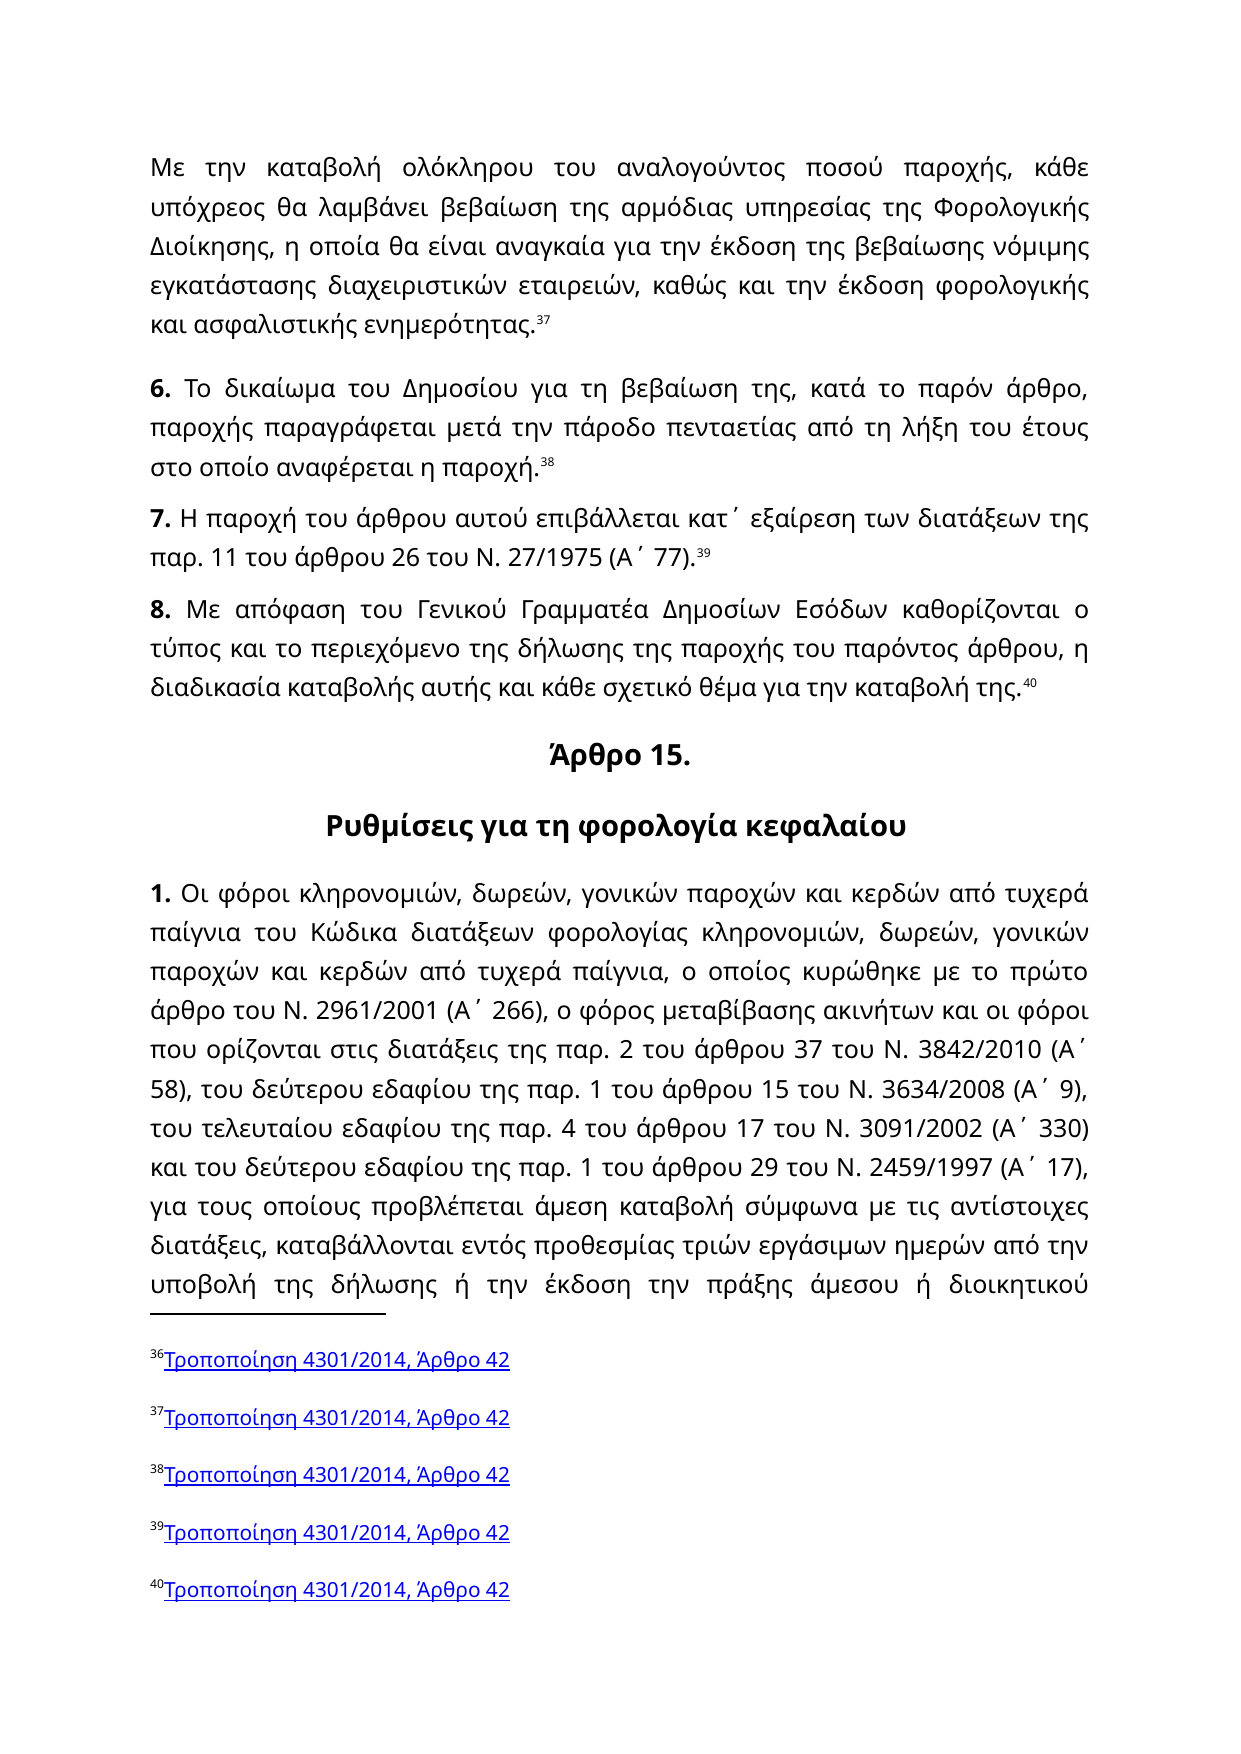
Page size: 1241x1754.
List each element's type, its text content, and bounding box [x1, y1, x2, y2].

text Τροποποίηση 4301/2014, Άρθρο 42 [150, 1345, 1090, 1373]
text 6. Το δικαίωμα του Δημοσίου για τη βεβαίωση της, κατά το παρόν άρθρο, παροχής παραγράφεται μετά την πάροδο πενταετίας από τη λήξη του έτους στο οποίο αναφέρεται η παροχή. [150, 371, 1090, 483]
text Τροποποίηση 4301/2014, Άρθρο 42 [150, 1460, 1090, 1489]
text 8. Με απόφαση του Γενικού Γραμματέα Δημοσίων Εσόδων καθορίζονται ο τύπος και το περιεχόμενο της δήλωσης της παροχής του παρόντος άρθρου, η διαδικασία καταβολής αυτής και κάθε σχετικό θέμα για την καταβολή της. [150, 592, 1090, 704]
subtitle Άρθρο 15. [150, 734, 1090, 774]
text 7. Η παροχή του άρθρου αυτού επιβάλλεται κατ΄ εξαίρεση των διατάξεων της παρ. 11 του άρθρου 26 του Ν. 27/1975 (Α΄ 77). [150, 501, 1090, 574]
text Τροποποίηση 4301/2014, Άρθρο 42 [150, 1518, 1090, 1546]
text Τροποποίηση 4301/2014, Άρθρο 42 [150, 1576, 1090, 1604]
text Με την καταβολή ολόκληρου του αναλογούντος ποσού παροχής, κάθε υπόχρεος θα λαμβάνει βεβαίωση της αρμόδιας υπηρεσίας της Φορολογικής Διοίκησης, η οποία θα είναι αναγκαία για την έκδοση της βεβαίωσης νόμιμης εγκατάστασης διαχειριστικών εταιρειών, καθώς και την έκδοση φορολογικής και ασφαλιστικής ενημερότητας. [150, 150, 1090, 341]
text Τροποποίηση 4301/2014, Άρθρο 42 [150, 1403, 1090, 1431]
subtitle Ρυθμίσεις για τη φορολογία κεφαλαίου [150, 805, 1090, 844]
text 1. Οι φόροι κληρονομιών, δωρεών, γονικών παροχών και κερδών από τυχερά παίγνια του Κώδικα διατάξεων φορολογίας κληρονομιών, δωρεών, γονικών παροχών και κερδών από τυχερά παίγνια, ο οποίος κυρώθηκε με το πρώτο άρθρο του Ν. 2961/2001 (Α΄ 266), ο φόρος μεταβίβασης ακινήτων και οι φόροι που ορίζονται στις διατάξεις της παρ. 2 του άρθρου 37 του Ν. 3842/2010 (Α΄ 58), του δεύτερου εδαφίου της παρ. 1 του άρθρου 15 του Ν. 3634/2008 (Α΄ 9), του τελευταίου εδαφίου της παρ. 4 του άρθρου 17 του Ν. 3091/2002 (Α΄ 330) και του δεύτερου εδαφίου της παρ. 1 του άρθρου 29 του Ν. 2459/1997 (Α΄ 17), για τους οποίους προβλέπεται άμεση καταβολή σύμφωνα με τις αντίστοιχες διατάξεις, καταβάλλονται εντός προθεσμίας τριών εργάσιμων ημερών από την υποβολή της δήλωσης ή την έκδοση την πράξης άμεσου ή διοικητικού [150, 875, 1090, 1301]
